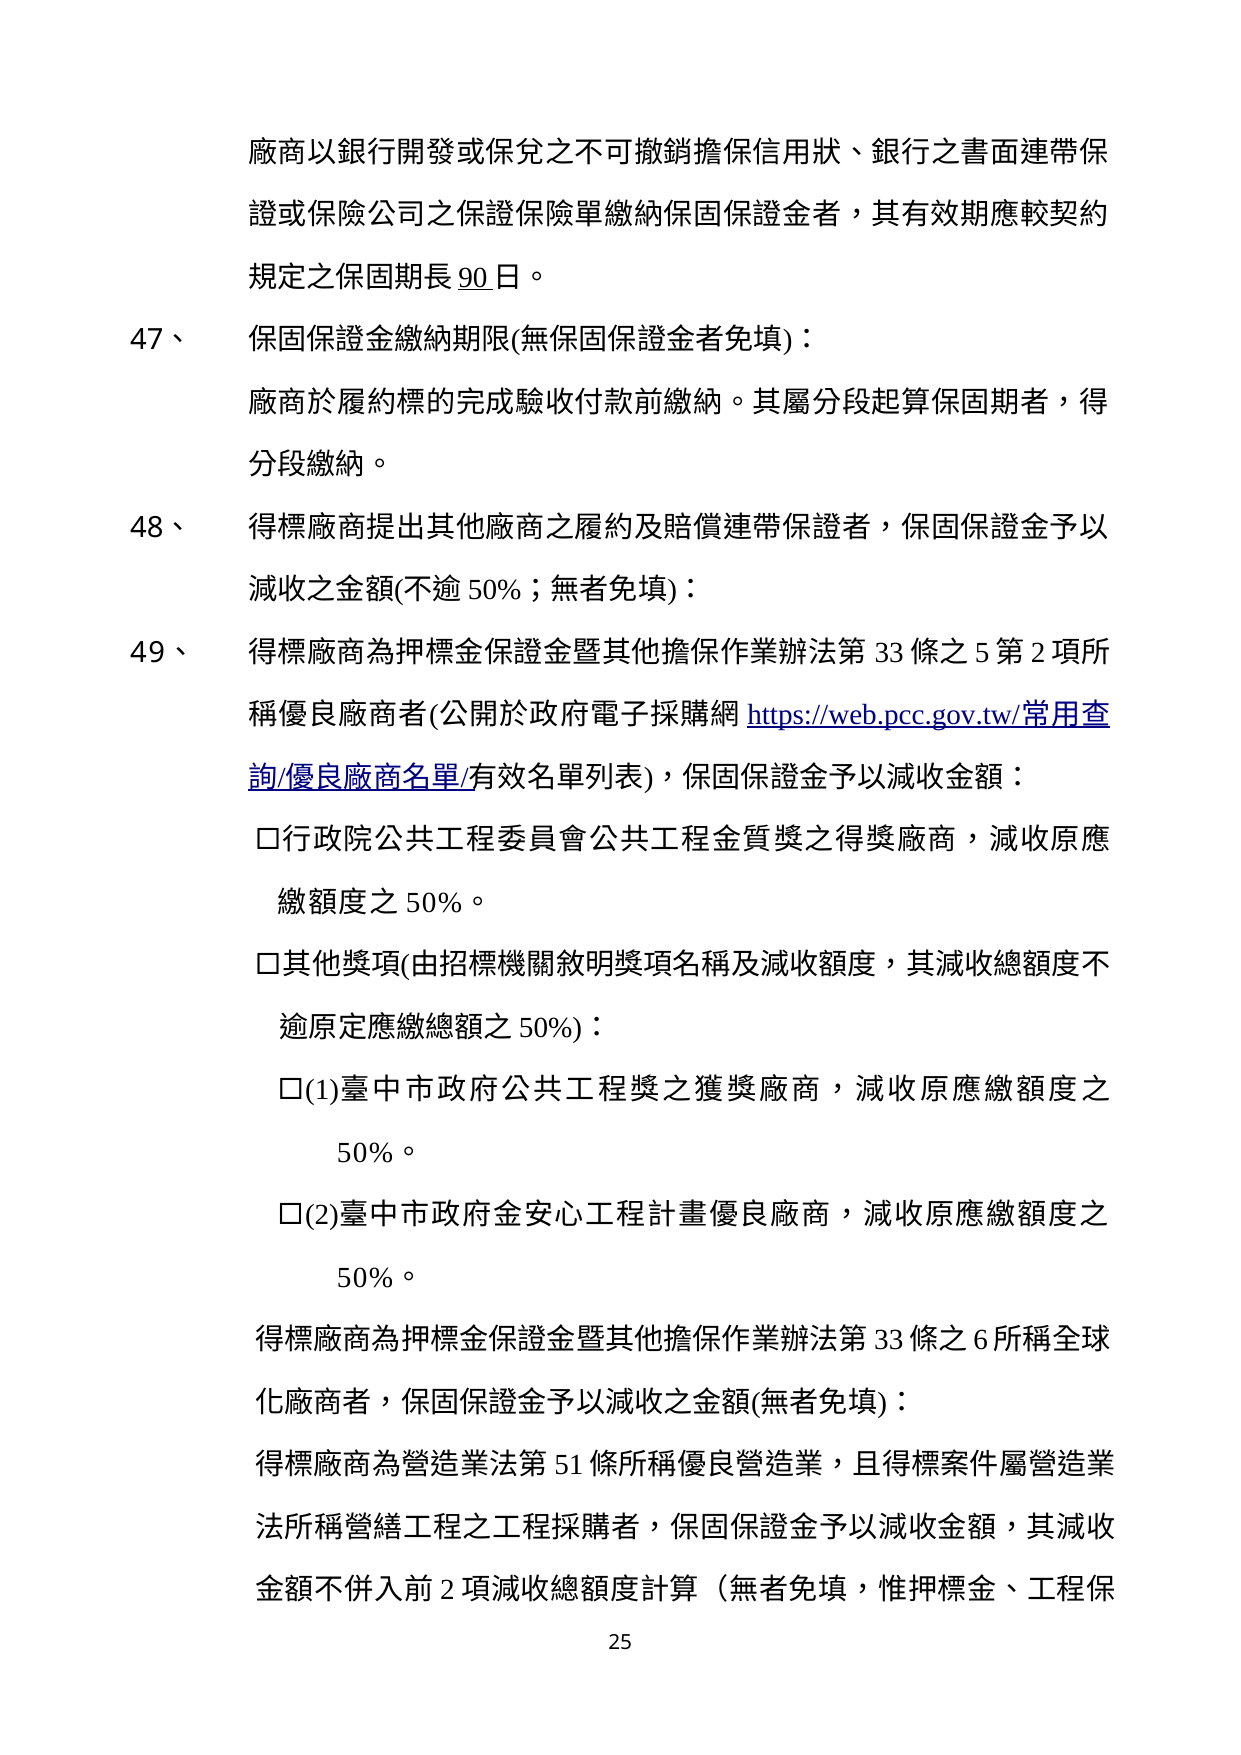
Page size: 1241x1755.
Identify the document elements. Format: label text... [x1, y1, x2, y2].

text 行政院公共工程委員會公共工程金質獎之得獎廠商，減收原應繳額度之50%。 [255, 795, 1110, 920]
text 得標廠商為營造業法第51條所稱優良營造業，且得標案件屬營造業法所稱營繕工程之工程採購者，保固保證金予以減收金額，其減收金額不併入前2項減收總額度計算（無者免填，惟押標金、工程保 [255, 1420, 1117, 1608]
text 其他獎項(由招標機關敘明獎項名稱及減收額度，其減收總額度不逾原定應繳總額之50%)： [255, 920, 1110, 1045]
list 得標廠商為押標金保證金暨其他擔保作業辦法第33條之5第2項所稱優良廠商者(公開於政府電子採購網https://web.pcc.gov.tw/常用查詢/優良廠商名單/有效名單列表)，保固保證金予以減收金額： [130, 608, 1110, 795]
text (2)臺中市政府金安心工程計畫優良廠商，減收原應繳額度之50%。 [277, 1170, 1110, 1295]
list 保固保證金繳納期限(無保固保證金者免填)： [130, 295, 1110, 358]
text 廠商以銀行開發或保兌之不可撤銷擔保信用狀、銀行之書面連帶保證或保險公司之保證保險單繳納保固保證金者，其有效期應較契約規定之保固期長90日。 [248, 108, 1110, 295]
text 得標廠商為押標金保證金暨其他擔保作業辦法第33條之6所稱全球化廠商者，保固保證金予以減收之金額(無者免填)： [255, 1295, 1110, 1420]
list 得標廠商提出其他廠商之履約及賠償連帶保證者，保固保證金予以減收之金額(不逾50%；無者免填)： [130, 483, 1110, 608]
text (1)臺中市政府公共工程獎之獲獎廠商，減收原應繳額度之50%。 [278, 1045, 1110, 1170]
text 廠商於履約標的完成驗收付款前繳納。其屬分段起算保固期者，得分段繳納。 [248, 358, 1110, 483]
